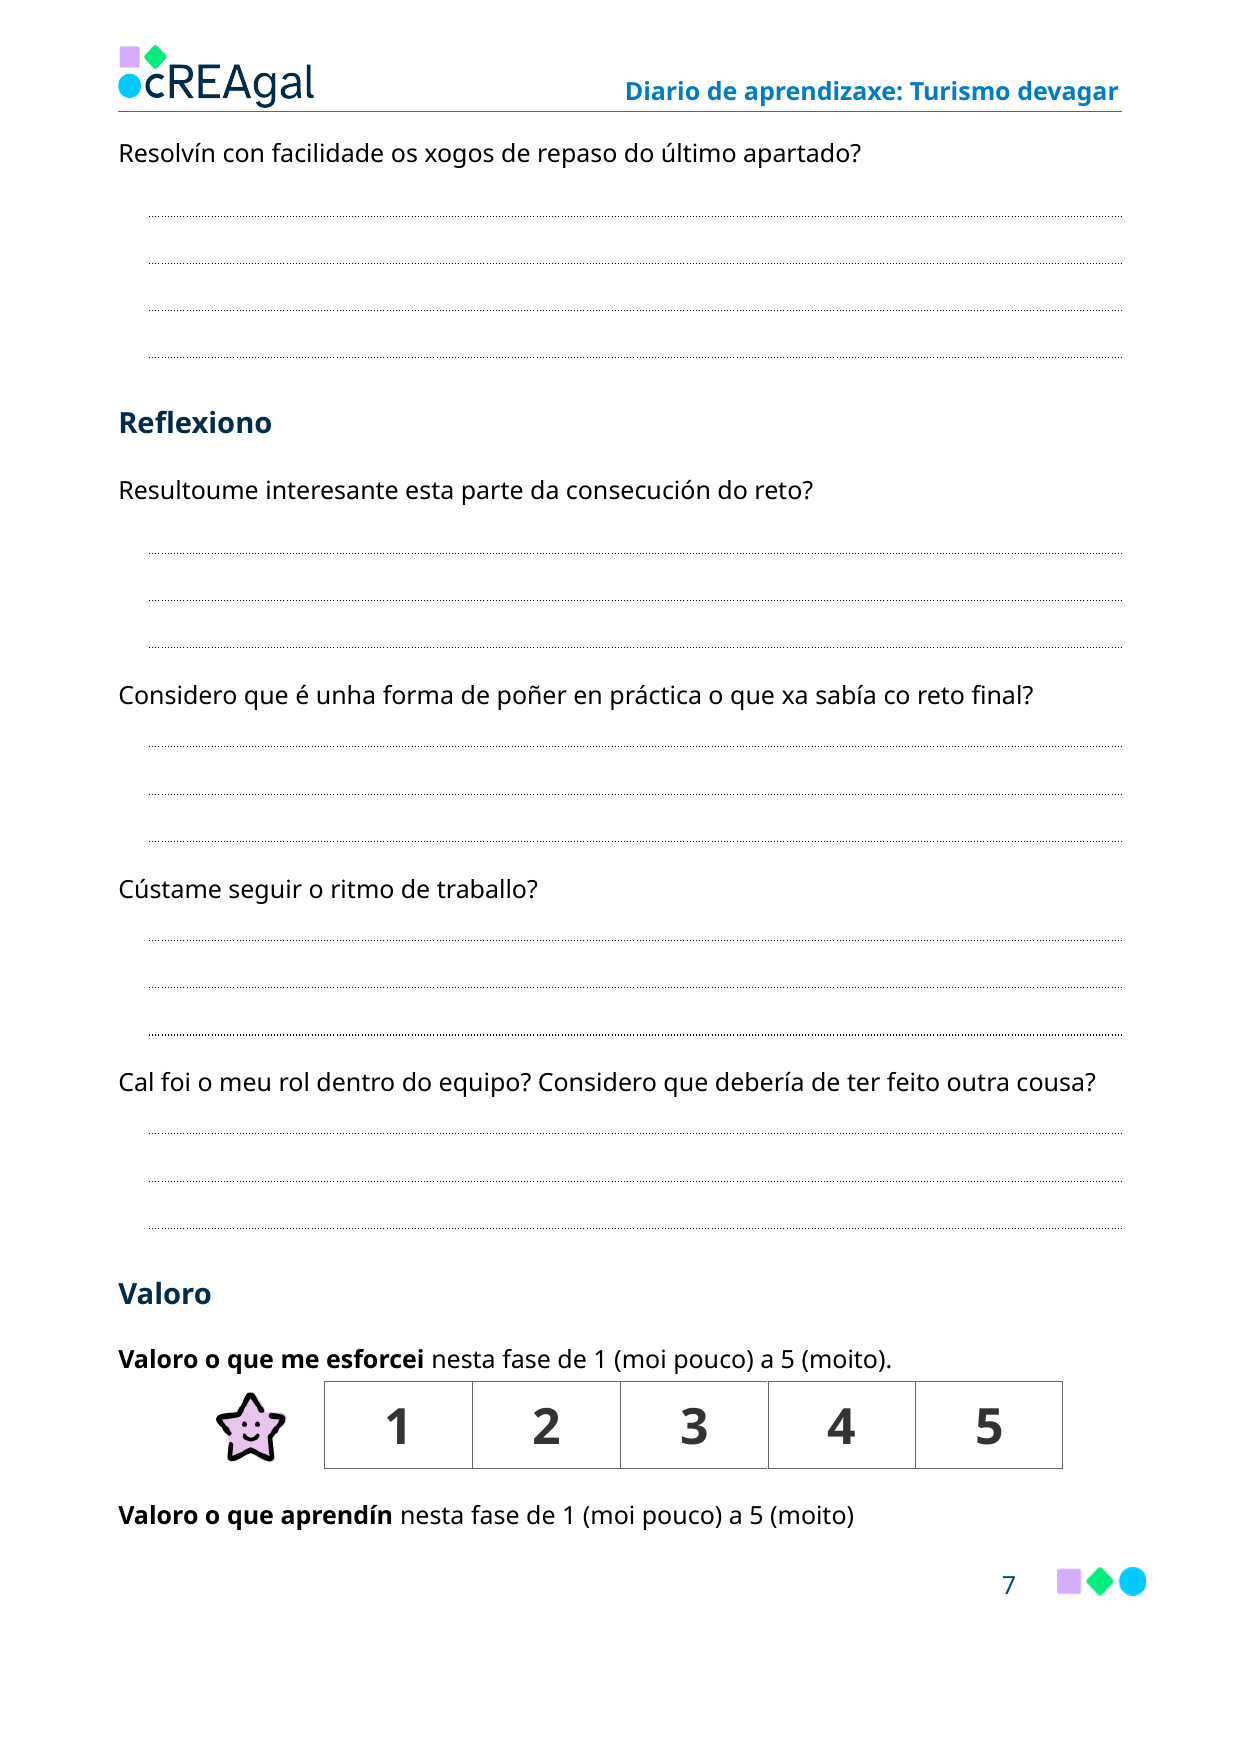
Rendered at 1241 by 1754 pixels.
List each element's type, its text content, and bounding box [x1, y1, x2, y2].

table_header [148, 169, 1122, 217]
text Resultoume interesante esta parte da consecución do reto? [118, 472, 1122, 507]
table_header [148, 1099, 1122, 1134]
table_cell [148, 311, 1122, 358]
table_cell [148, 1182, 1122, 1229]
table_cell [148, 795, 1122, 842]
table_cell [148, 601, 1122, 648]
table_cell [148, 748, 1122, 795]
table_header [148, 507, 1122, 554]
table_cell [148, 988, 1122, 1036]
picture [1136, 1584, 1147, 1596]
table_header 5 [916, 1382, 1062, 1468]
table_header 3 [621, 1382, 767, 1468]
table_header [148, 906, 1122, 941]
text Valoro o que aprendín nesta fase de 1 (moi pouco) a 5 (moito) [118, 1498, 1122, 1532]
text Cal foi o meu rol dentro do equipo? Considero que debería de ter feito outra cousa? [118, 1065, 1122, 1099]
table_cell [148, 1135, 1122, 1182]
table_header 4 [769, 1382, 915, 1468]
text Resolvín con facilidade os xogos de repaso do último apartado? [118, 135, 1122, 169]
table_cell [148, 264, 1122, 311]
table_cell [148, 554, 1122, 601]
table_cell [148, 217, 1122, 264]
text Cústame seguir o ritmo de traballo? [118, 871, 1122, 906]
table_header [148, 712, 1122, 747]
picture [208, 1386, 293, 1467]
picture [118, 45, 314, 108]
table_header 1 [325, 1382, 472, 1468]
subtitle Reflexiono [118, 403, 1122, 442]
text Considero que é unha forma de poñer en práctica o que xa sabía co reto final? [118, 678, 1122, 712]
picture [1057, 1567, 1130, 1596]
table_cell [148, 941, 1122, 988]
text Valoro o que me esforcei nesta fase de 1 (moi pouco) a 5 (moito). [118, 1342, 1122, 1376]
subtitle Valoro [118, 1273, 1122, 1313]
picture [1137, 1567, 1147, 1578]
table_header 2 [473, 1382, 620, 1468]
table_header [177, 1381, 324, 1469]
